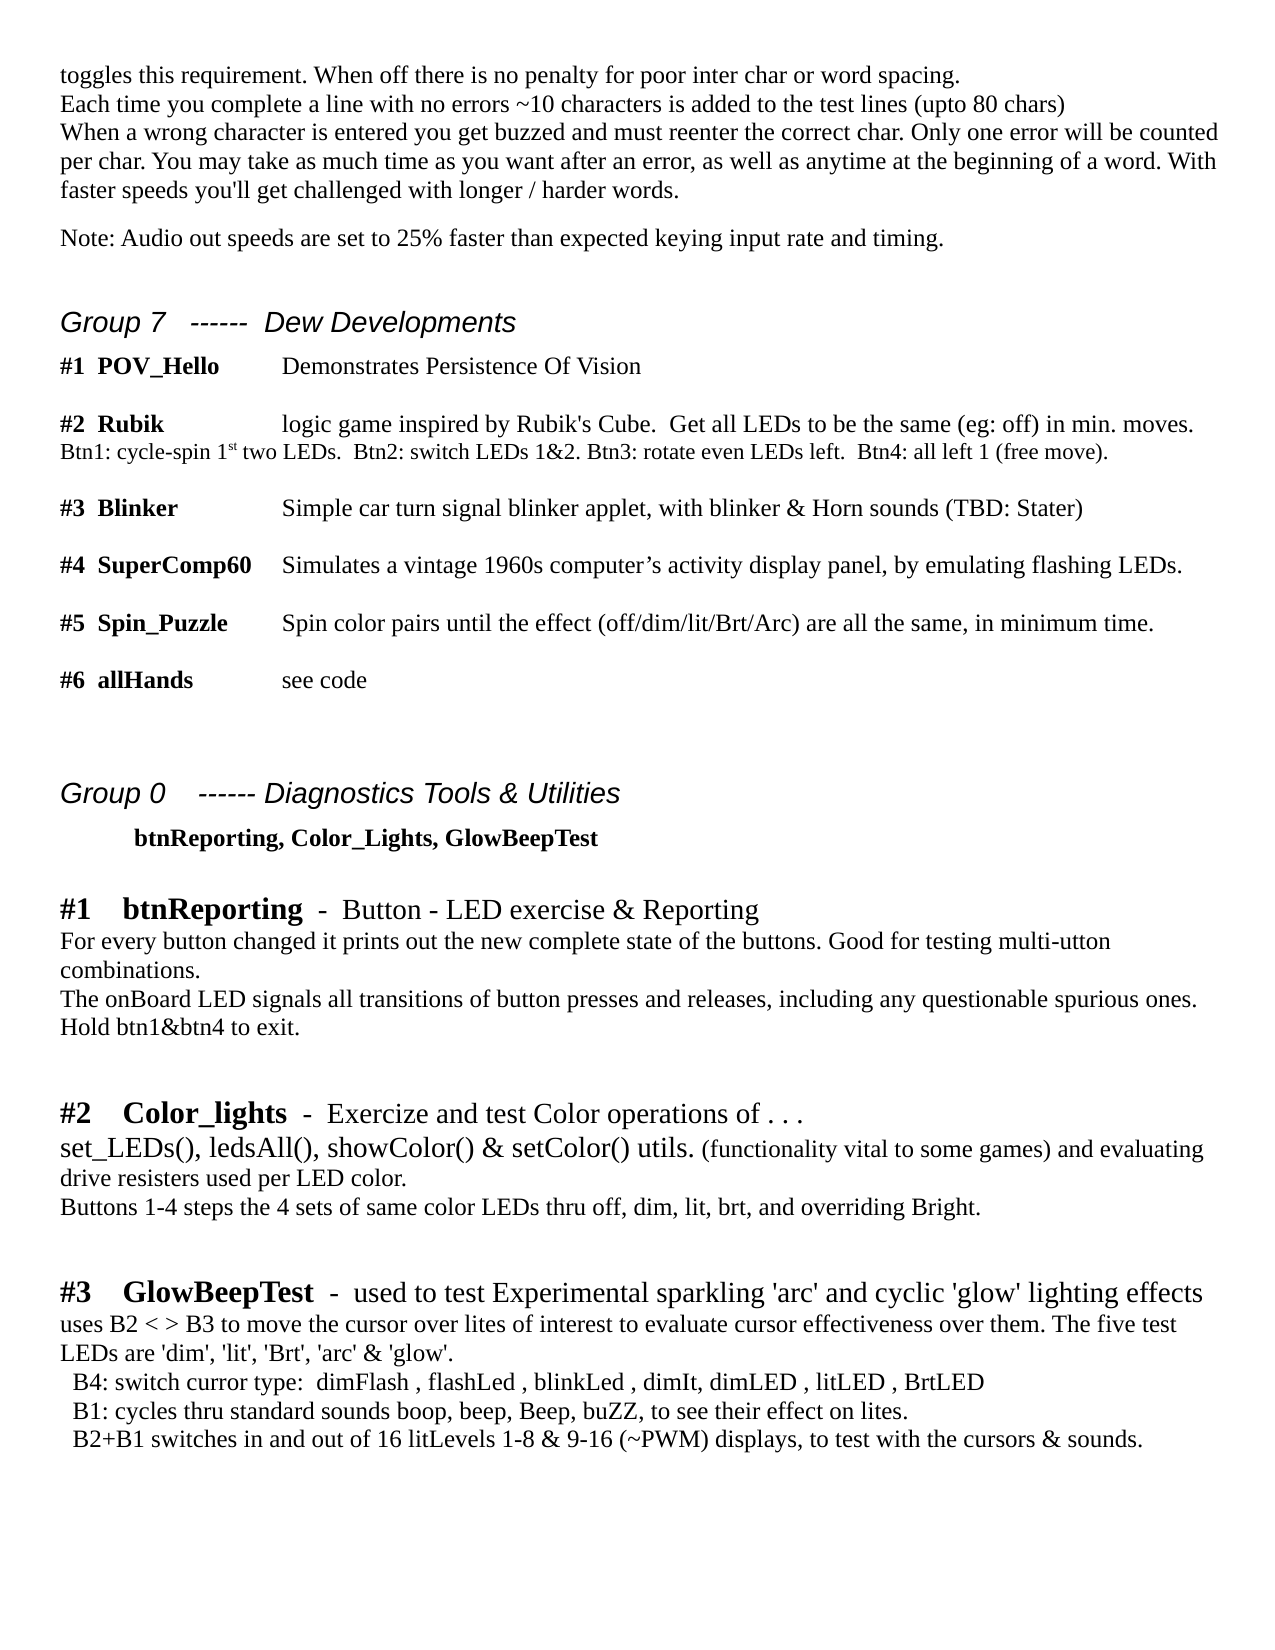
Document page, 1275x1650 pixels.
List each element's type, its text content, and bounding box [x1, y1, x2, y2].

text #2 Rubik logic game inspired by Rubik's Cube. Get all LEDs to be the same (eg: off) in min. moves. [60, 380, 1230, 438]
text Each time you complete a line with no errors ~10 characters is added to the test lines (upto 80 chars) [60, 89, 1230, 117]
text btnReporting, Color_Lights, GlowBeepTest [60, 823, 1230, 851]
text Buttons 1-4 steps the 4 sets of same color LEDs thru off, dim, lit, brt, and overriding Bright. [60, 1192, 1230, 1221]
text B4: switch curror type: dimFlash , flashLed , blinkLed , dimIt, dimLED , litLED , BrtLED [60, 1367, 1230, 1396]
text B1: cycles thru standard sounds boop, beep, Beep, buZZ, to see their effect on lites. [60, 1396, 1230, 1424]
text The onBoard LED signals all transitions of button presses and releases, including any questionable spurious ones. Hold btn1&btn4 to exit. [60, 984, 1230, 1041]
text set_LEDs(), ledsAll(), showColor() & setColor() utils. (functionality vital to some games) and evaluating drive resisters used per LED color. [60, 1130, 1230, 1192]
text #4 SuperComp60 Simulates a vintage 1960s computer’s activity display panel, by emulating flashing LEDs. [60, 522, 1230, 579]
text #3 GlowBeepTest - used to test Experimental sparkling 'arc' and cyclic 'glow' lighting effects [60, 1273, 1230, 1309]
text B2+B1 switches in and out of 16 litLevels 1-8 & 9-16 (~PWM) displays, to test with the cursors & sounds. [60, 1424, 1230, 1453]
text #2 Color_lights - Exercize and test Color operations of . . . [60, 1094, 1230, 1130]
text #1 POV_Hello Demonstrates Persistence Of Vision [60, 351, 1230, 380]
text Btn1: cycle-spin 1st two LEDs. Btn2: switch LEDs 1&2. Btn3: rotate even LEDs left. Btn4: all left 1 (free move). [60, 438, 1230, 464]
text #6 allHands see code [60, 665, 1230, 694]
text For every button changed it prints out the new complete state of the buttons. Good for testing multi-utton combinations. [60, 926, 1230, 984]
text uses B2 < > B3 to move the cursor over lites of interest to evaluate cursor effectiveness over them. The five test LEDs are 'dim', 'lit', 'Brt', 'arc' & 'glow'. [60, 1309, 1230, 1367]
text #3 Blinker Simple car turn signal blinker applet, with blinker & Horn sounds (TBD: Stater) [60, 464, 1230, 522]
subtitle Group 0 ------ Diagnostics Tools & Utilities [60, 777, 1230, 810]
text #1 btnReporting - Button - LED exercise & Reporting [60, 890, 1230, 926]
subtitle Group 7 ------ Dew Developments [60, 305, 1230, 339]
text Note: Audio out speeds are set to 25% faster than expected keying input rate and timing. [60, 223, 1230, 252]
text toggles this requirement. When off there is no penalty for poor inter char or word spacing. [60, 60, 1230, 89]
text When a wrong character is entered you get buzzed and must reenter the correct char. Only one error will be counted per char. You may take as much time as you want after an error, as well as anytime at the beginning of a word. With faster speeds you'll get challenged with longer / harder words. [60, 117, 1230, 204]
text #5 Spin_Puzzle Spin color pairs until the effect (off/dim/lit/Brt/Arc) are all the same, in minimum time. [60, 608, 1230, 637]
